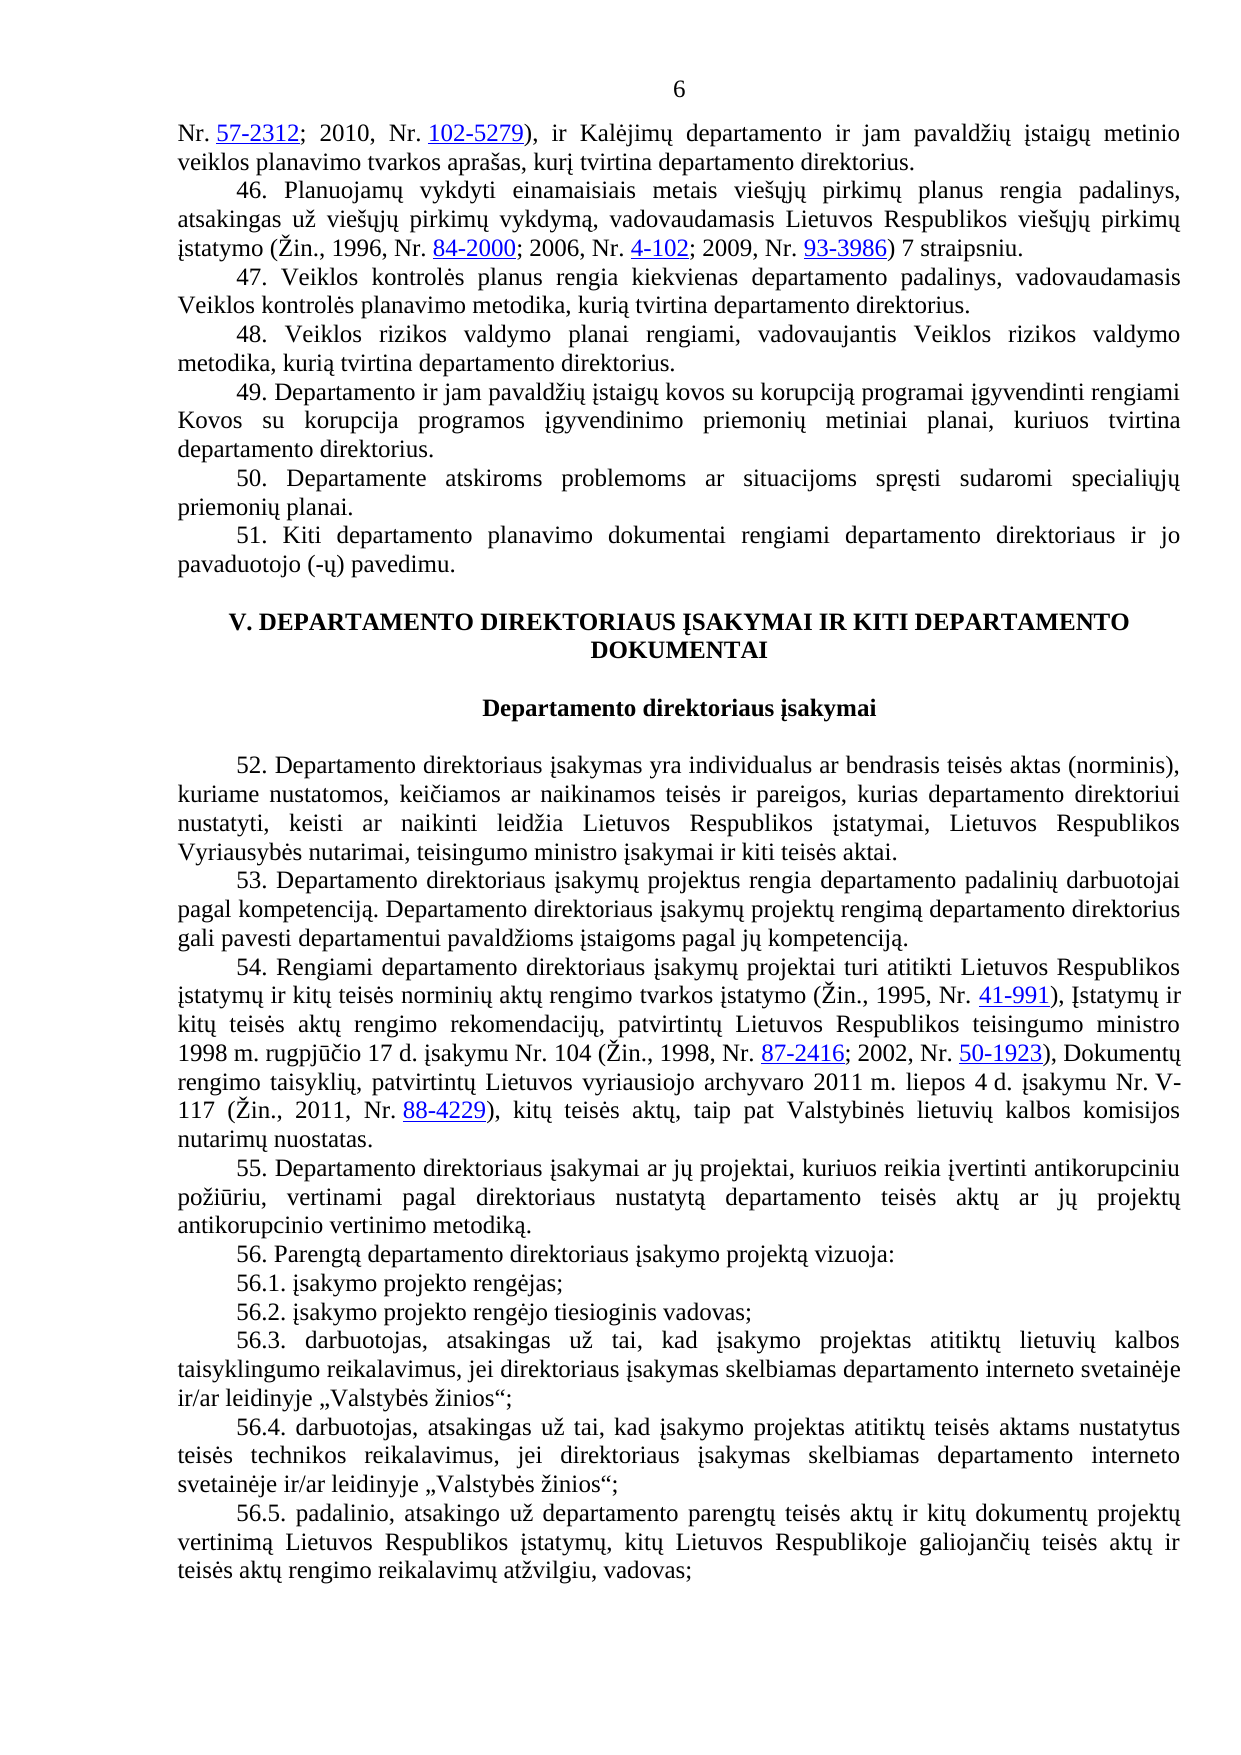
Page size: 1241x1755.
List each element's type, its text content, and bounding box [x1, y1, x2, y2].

text 56.2. įsakymo projekto rengėjo tiesioginis vadovas; [177, 1297, 1181, 1326]
text 51. Kiti departamento planavimo dokumentai rengiami departamento direktoriaus ir jo pavaduotojo (-ų) pavedimu. [177, 521, 1181, 578]
text 46. Planuojamų vykdyti einamaisiais metais viešųjų pirkimų planus rengia padalinys, atsakingas už viešųjų pirkimų vykdymą, vadovaudamasis Lietuvos Respublikos viešųjų pirkimų įstatymo (Žin., 1996, Nr. 84-2000; 2006, Nr. 4-102; 2009, Nr. 93-3986) 7 straipsniu. [177, 176, 1181, 262]
text V. DEPARTAMENTO DIREKTORIAUS ĮSAKYMAI IR KITI DEPARTAMENTO DOKUMENTAI [177, 607, 1181, 664]
text 53. Departamento direktoriaus įsakymų projektus rengia departamento padalinių darbuotojai pagal kompetenciją. Departamento direktoriaus įsakymų projektų rengimą departamento direktorius gali pavesti departamentui pavaldžioms įstaigoms pagal jų kompetenciją. [177, 866, 1181, 952]
text 54. Rengiami departamento direktoriaus įsakymų projektai turi atitikti Lietuvos Respublikos įstatymų ir kitų teisės norminių aktų rengimo tvarkos įstatymo (Žin., 1995, Nr. 41-991), Įstatymų ir kitų teisės aktų rengimo rekomendacijų, patvirtintų Lietuvos Respublikos teisingumo ministro 1998 m. rugpjūčio 17 d. įsakymu Nr. 104 (Žin., 1998, Nr. 87-2416; 2002, Nr. 50-1923), Dokumentų rengimo taisyklių, patvirtintų Lietuvos vyriausiojo archyvaro 2011 m. liepos 4 d. įsakymu Nr. V-117 (Žin., 2011, Nr. 88-4229), kitų teisės aktų, taip pat Valstybinės lietuvių kalbos komisijos nutarimų nuostatas. [177, 952, 1181, 1153]
text 47. Veiklos kontrolės planus rengia kiekvienas departamento padalinys, vadovaudamasis Veiklos kontrolės planavimo metodika, kurią tvirtina departamento direktorius. [177, 262, 1181, 319]
text 52. Departamento direktoriaus įsakymas yra individualus ar bendrasis teisės aktas (norminis), kuriame nustatomos, keičiamos ar naikinamos teisės ir pareigos, kurias departamento direktoriui nustatyti, keisti ar naikinti leidžia Lietuvos Respublikos įstatymai, Lietuvos Respublikos Vyriausybės nutarimai, teisingumo ministro įsakymai ir kiti teisės aktai. [177, 751, 1181, 866]
text 55. Departamento direktoriaus įsakymai ar jų projektai, kuriuos reikia įvertinti antikorupciniu požiūriu, vertinami pagal direktoriaus nustatytą departamento teisės aktų ar jų projektų antikorupcinio vertinimo metodiką. [177, 1153, 1181, 1239]
text Departamento direktoriaus įsakymai [177, 693, 1181, 722]
text 49. Departamento ir jam pavaldžių įstaigų kovos su korupciją programai įgyvendinti rengiami Kovos su korupcija programos įgyvendinimo priemonių metiniai planai, kuriuos tvirtina departamento direktorius. [177, 377, 1181, 463]
text 56.1. įsakymo projekto rengėjas; [177, 1268, 1181, 1297]
text Nr. 57-2312; 2010, Nr. 102-5279), ir Kalėjimų departamento ir jam pavaldžių įstaigų metinio veiklos planavimo tvarkos aprašas, kurį tvirtina departamento direktorius. [177, 118, 1181, 176]
text 48. Veiklos rizikos valdymo planai rengiami, vadovaujantis Veiklos rizikos valdymo metodika, kurią tvirtina departamento direktorius. [177, 319, 1181, 377]
text 56.5. padalinio, atsakingo už departamento parengtų teisės aktų ir kitų dokumentų projektų vertinimą Lietuvos Respublikos įstatymų, kitų Lietuvos Respublikoje galiojančių teisės aktų ir teisės aktų rengimo reikalavimų atžvilgiu, vadovas; [177, 1498, 1181, 1584]
text 56.3. darbuotojas, atsakingas už tai, kad įsakymo projektas atitiktų lietuvių kalbos taisyklingumo reikalavimus, jei direktoriaus įsakymas skelbiamas departamento interneto svetainėje ir/ar leidinyje „Valstybės žinios“; [177, 1326, 1181, 1412]
text 56. Parengtą departamento direktoriaus įsakymo projektą vizuoja: [177, 1239, 1181, 1268]
text 56.4. darbuotojas, atsakingas už tai, kad įsakymo projektas atitiktų teisės aktams nustatytus teisės technikos reikalavimus, jei direktoriaus įsakymas skelbiamas departamento interneto svetainėje ir/ar leidinyje „Valstybės žinios“; [177, 1412, 1181, 1498]
text 50. Departamente atskiroms problemoms ar situacijoms spręsti sudaromi specialiųjų priemonių planai. [177, 463, 1181, 521]
